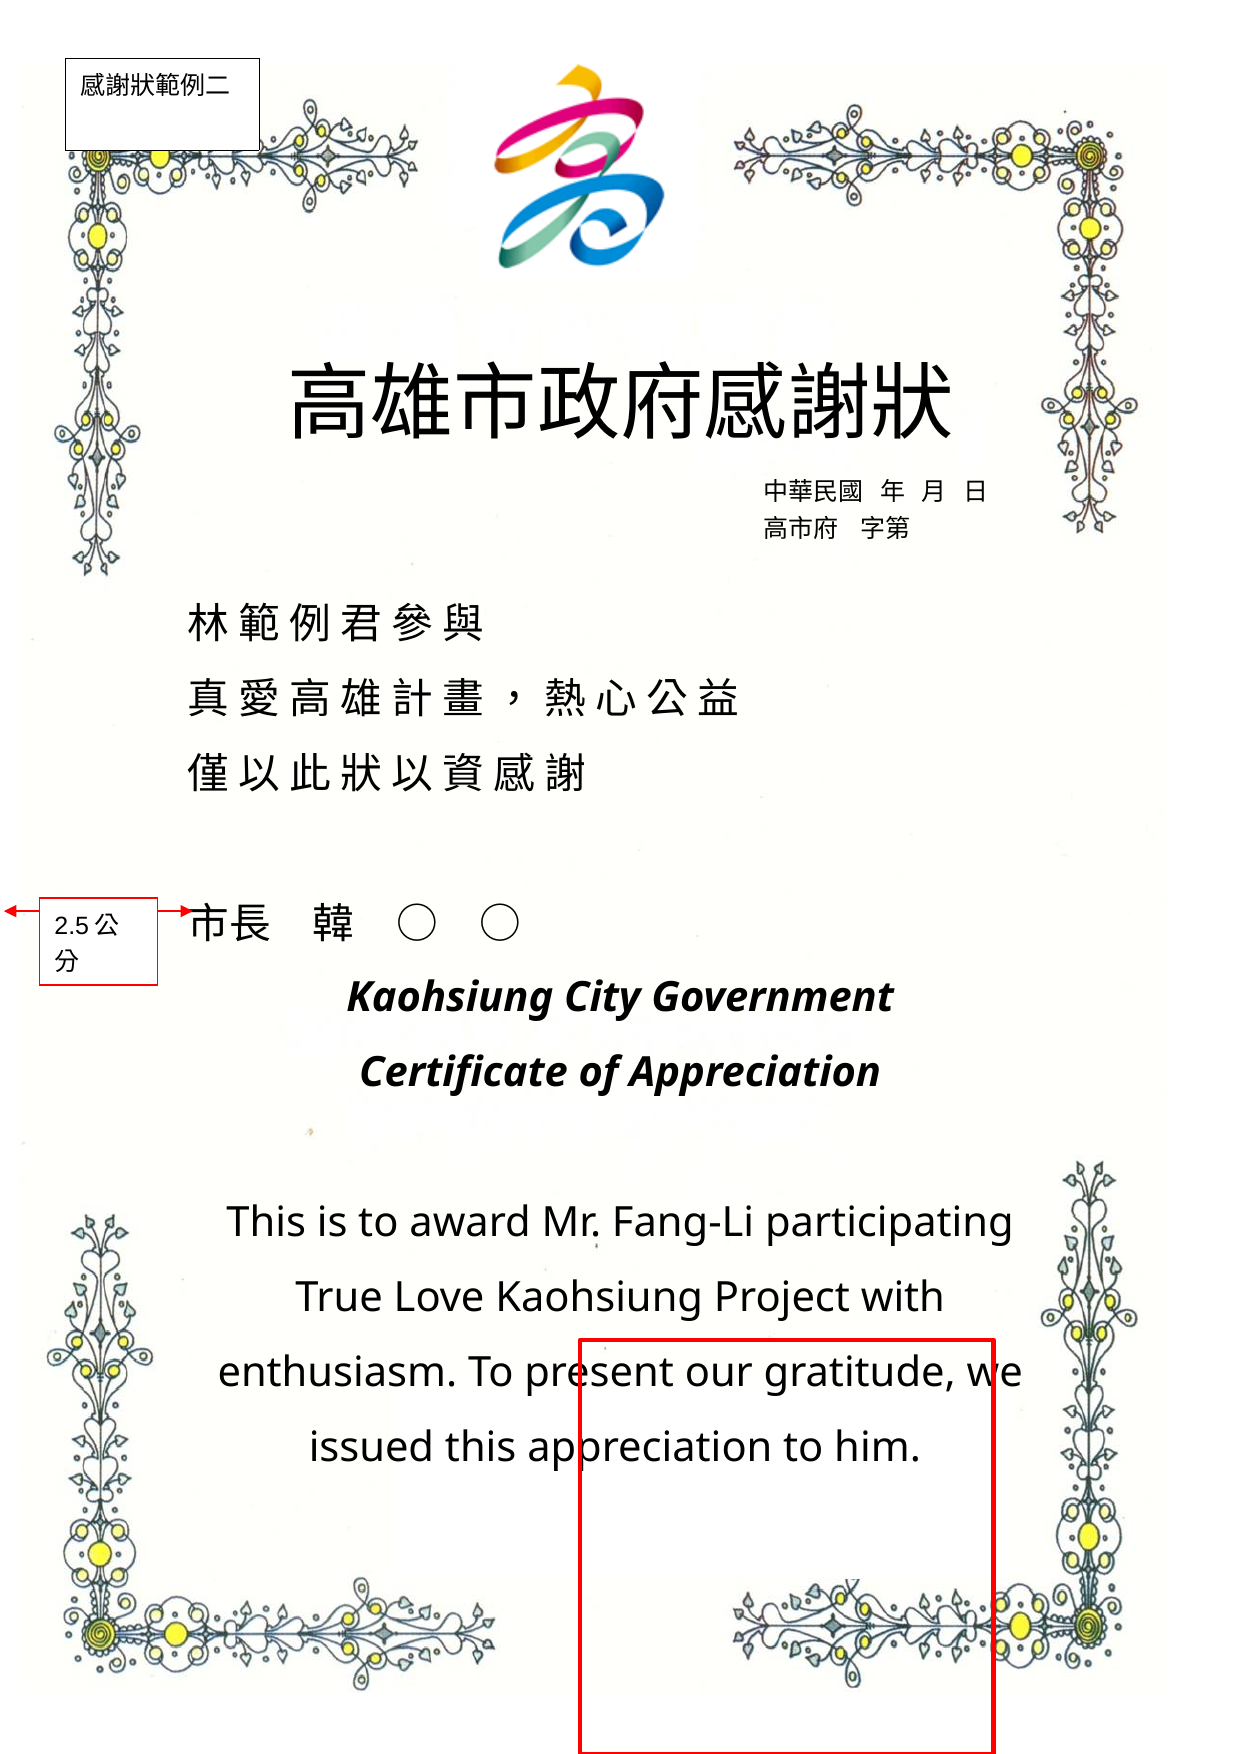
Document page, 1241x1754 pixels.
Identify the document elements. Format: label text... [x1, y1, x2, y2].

text 感謝狀範例二 [80, 66, 244, 102]
text 中華民國 年 月 日 [763, 464, 1053, 502]
text 林 範 例 君 參 與 [187, 577, 1053, 652]
text Kaohsiung City Government [187, 952, 1053, 1027]
text 真 愛 高 雄 計 畫 ， 熱 心 公 益 [187, 652, 1053, 727]
text 高雄市政府感謝狀 [187, 314, 1053, 464]
text 高市府 字第 [763, 502, 1053, 539]
text Certificate of Appreciation [187, 1027, 1053, 1102]
picture [18, 64, 1169, 1693]
text This is to award Mr. Fang-Li participating True Love Kaohsiung Project with enthusiasm. To present our gratitude, we issued this appreciation to him. [187, 1177, 1053, 1477]
picture [582, 1477, 991, 1693]
text 僅 以 此 狀 以 資 感 謝 [187, 727, 1053, 802]
text 市長 韓 ○ ○ [187, 877, 1053, 952]
